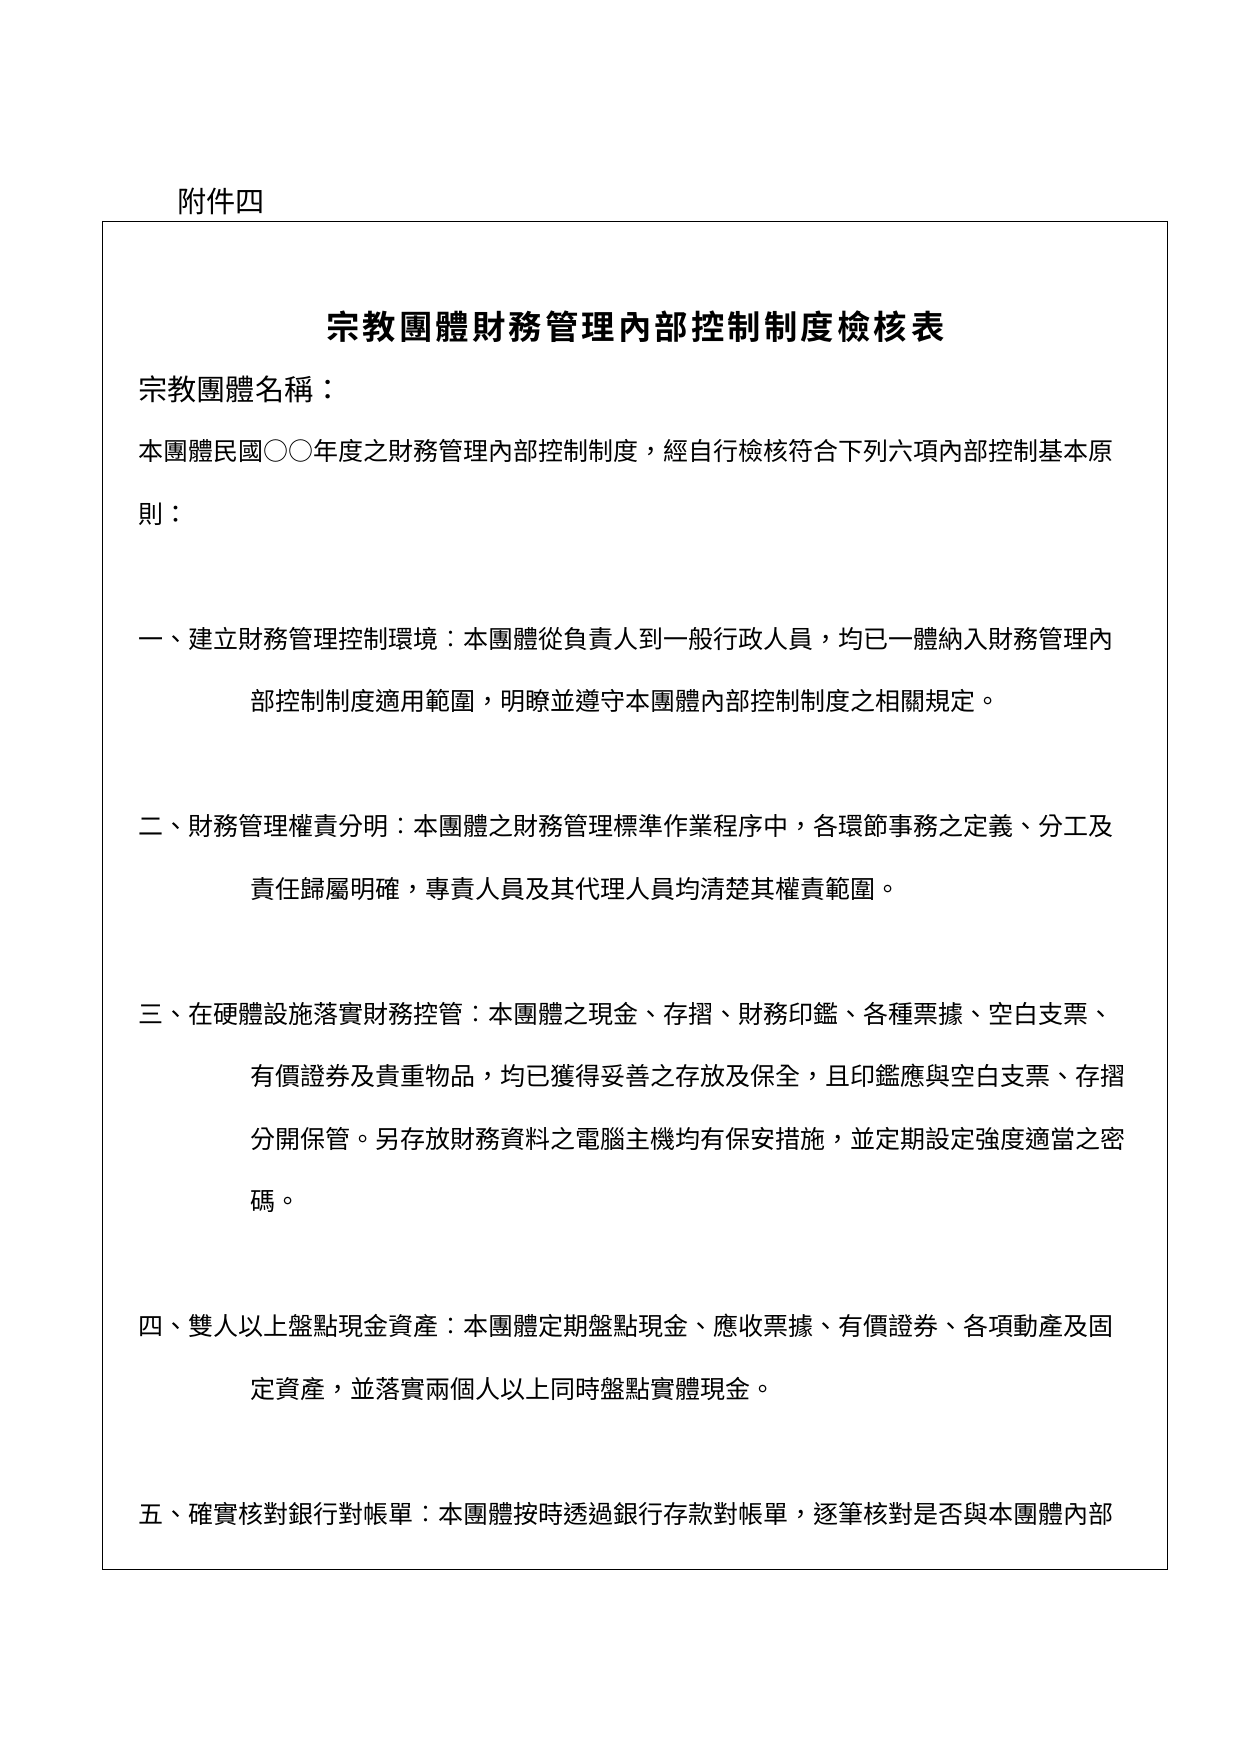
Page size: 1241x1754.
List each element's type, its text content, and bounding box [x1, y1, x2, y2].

table_header 宗教團體財務管理內部控制制度檢核表 宗教團體名稱： 本團體民國○○年度之財務管理內部控制制度，經自行檢核符合下列六項內部控制基本原則： 建立財務管理控制環境︰本團體從負責人到一般行政人員，均已一體納入財務管理內部控制制度適用範圍，明瞭並遵守本團體內部控制制度之相關規定。 財務管理權責分明︰本團體之財務管理標準作業程序中，各環節事務之定義、分工及責任歸屬明確，專責人員及其代理人員均清楚其權責範圍。 在硬體設施落實財務控管︰本團體之現金、存摺、財務印鑑、各種票據、空白支票、有價證券及貴重物品，均已獲得妥善之存放及保全，且印鑑應與空白支票、存摺分開保管。另存放財務資料之電腦主機均有保安措施，並定期設定強度適當之密碼。 雙人以上盤點現金資產︰本團體定期盤點現金、應收票據、有價證券、各項動產及固定資產，並落實兩個人以上同時盤點實體現金。 確實核對銀行對帳單︰本團體按時透過銀行存款對帳單，逐筆核對是否與本團體內部 [103, 222, 1167, 1569]
text 附件四 [177, 158, 1092, 221]
